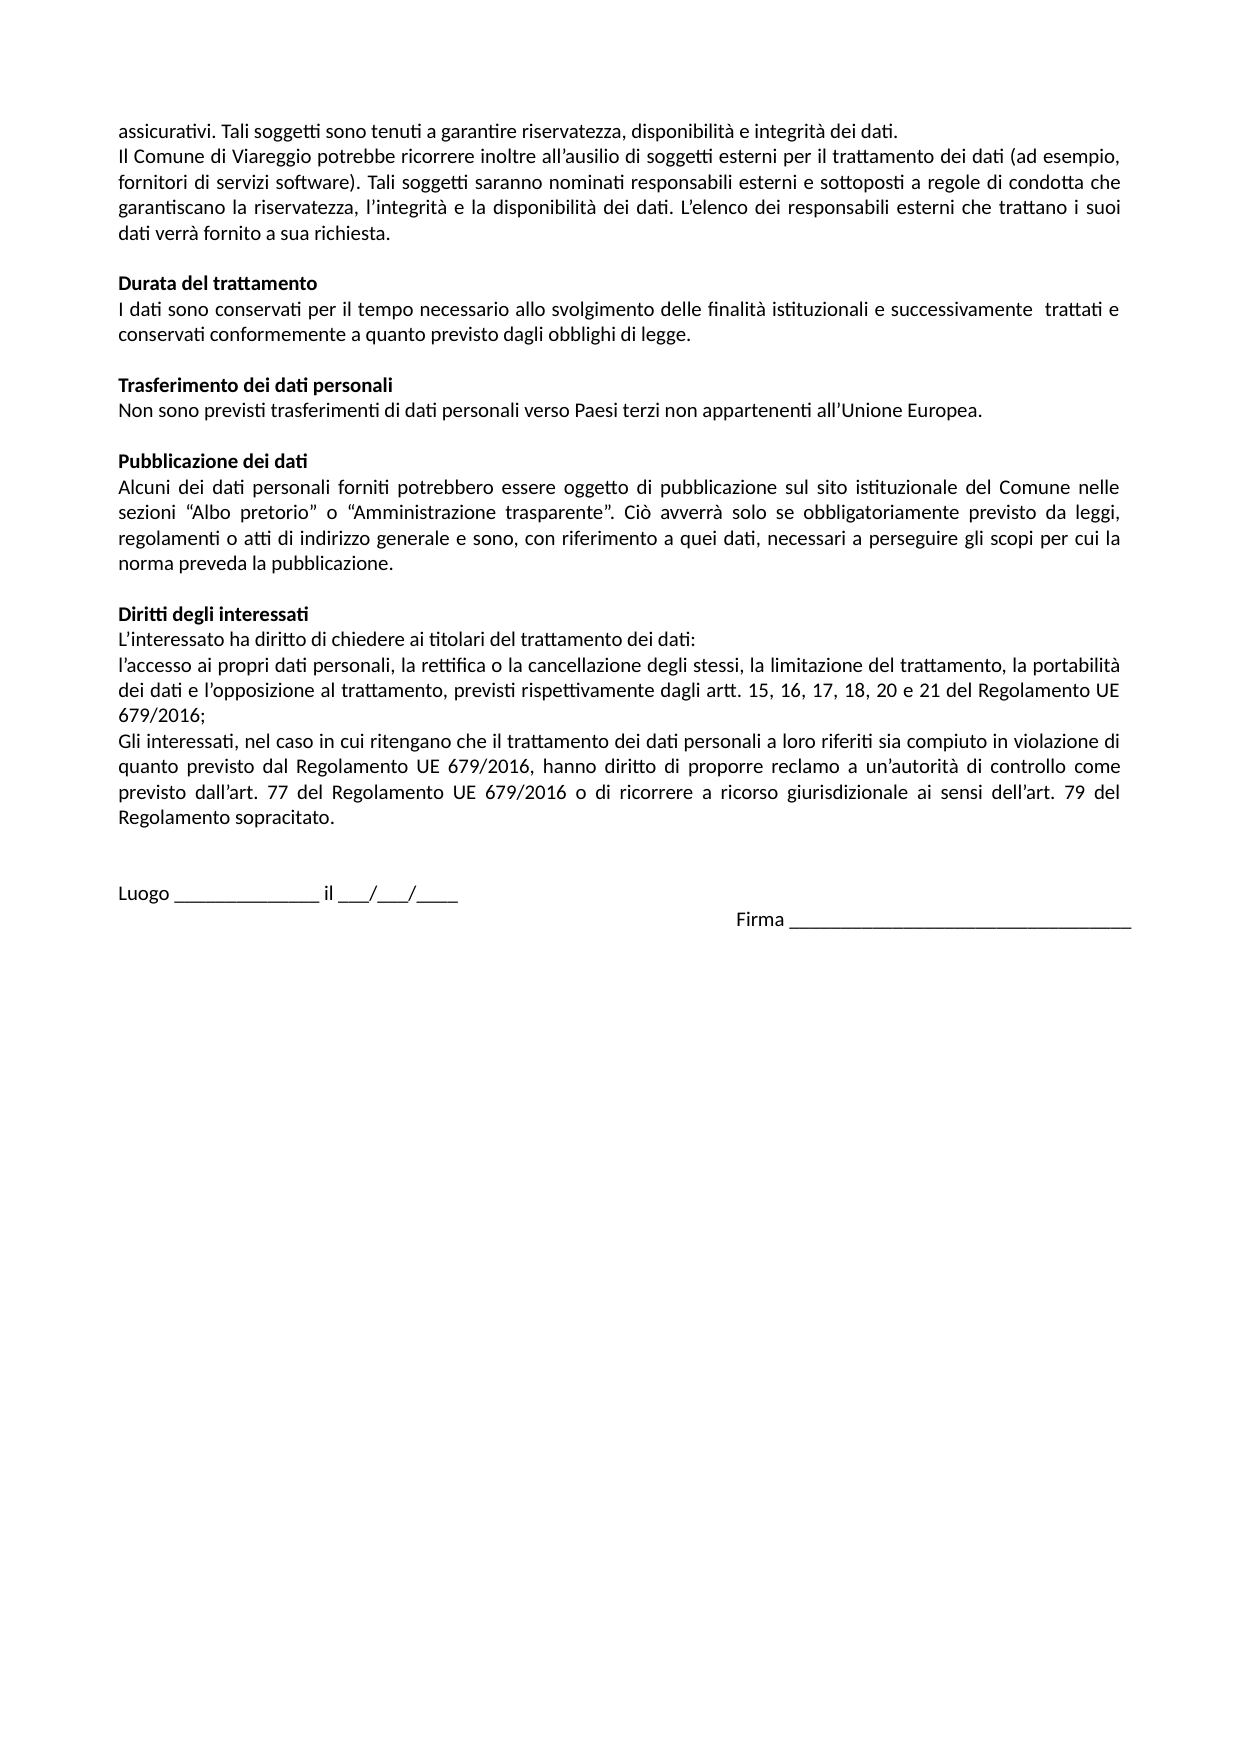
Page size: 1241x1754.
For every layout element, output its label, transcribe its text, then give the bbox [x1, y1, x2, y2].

text l’accesso ai propri dati personali, la rettifica o la cancellazione degli stessi, la limitazione del trattamento, la portabilità dei dati e l’opposizione al trattamento, previsti rispettivamente dagli artt. 15, 16, 17, 18, 20 e 21 del Regolamento UE 679/2016; [118, 652, 1122, 728]
text Diritti degli interessati [118, 601, 1122, 626]
text assicurativi. Tali soggetti sono tenuti a garantire riservatezza, disponibilità e integrità dei dati. [118, 118, 1122, 143]
text I dati sono conservati per il tempo necessario allo svolgimento delle finalità istituzionali e successivamente trattati e conservati conformemente a quanto previsto dagli obblighi di legge. [118, 296, 1122, 347]
text Gli interessati, nel caso in cui ritengano che il trattamento dei dati personali a loro riferiti sia compiuto in violazione di quanto previsto dal Regolamento UE 679/2016, hanno diritto di proporre reclamo a un’autorità di controllo come previsto dall’art. 77 del Regolamento UE 679/2016 o di ricorrere a ricorso giurisdizionale ai sensi dell’art. 79 del Regolamento sopracitato. [118, 728, 1122, 830]
text Il Comune di Viareggio potrebbe ricorrere inoltre all’ausilio di soggetti esterni per il trattamento dei dati (ad esempio, fornitori di servizi software). Tali soggetti saranno nominati responsabili esterni e sottoposti a regole di condotta che garantiscano la riservatezza, l’integrità e la disponibilità dei dati. L’elenco dei responsabili esterni che trattano i suoi dati verrà fornito a sua richiesta. [118, 143, 1122, 245]
text Luogo ______________ il ___/___/____ [118, 881, 1132, 906]
text Alcuni dei dati personali forniti potrebbero essere oggetto di pubblicazione sul sito istituzionale del Comune nelle sezioni “Albo pretorio” o “Amministrazione trasparente”. Ciò avverrà solo se obbligatoriamente previsto da leggi, regolamenti o atti di indirizzo generale e sono, con riferimento a quei dati, necessari a perseguire gli scopi per cui la norma preveda la pubblicazione. [118, 474, 1122, 576]
text L’interessato ha diritto di chiedere ai titolari del trattamento dei dati: [118, 626, 1122, 652]
text Durata del trattamento [118, 271, 1122, 296]
text Non sono previsti trasferimenti di dati personali verso Paesi terzi non appartenenti all’Unione Europea. [118, 398, 1122, 423]
text Firma _________________________________ [118, 906, 1132, 931]
text Trasferimento dei dati personali [118, 372, 1122, 398]
text Pubblicazione dei dati [118, 448, 1122, 474]
